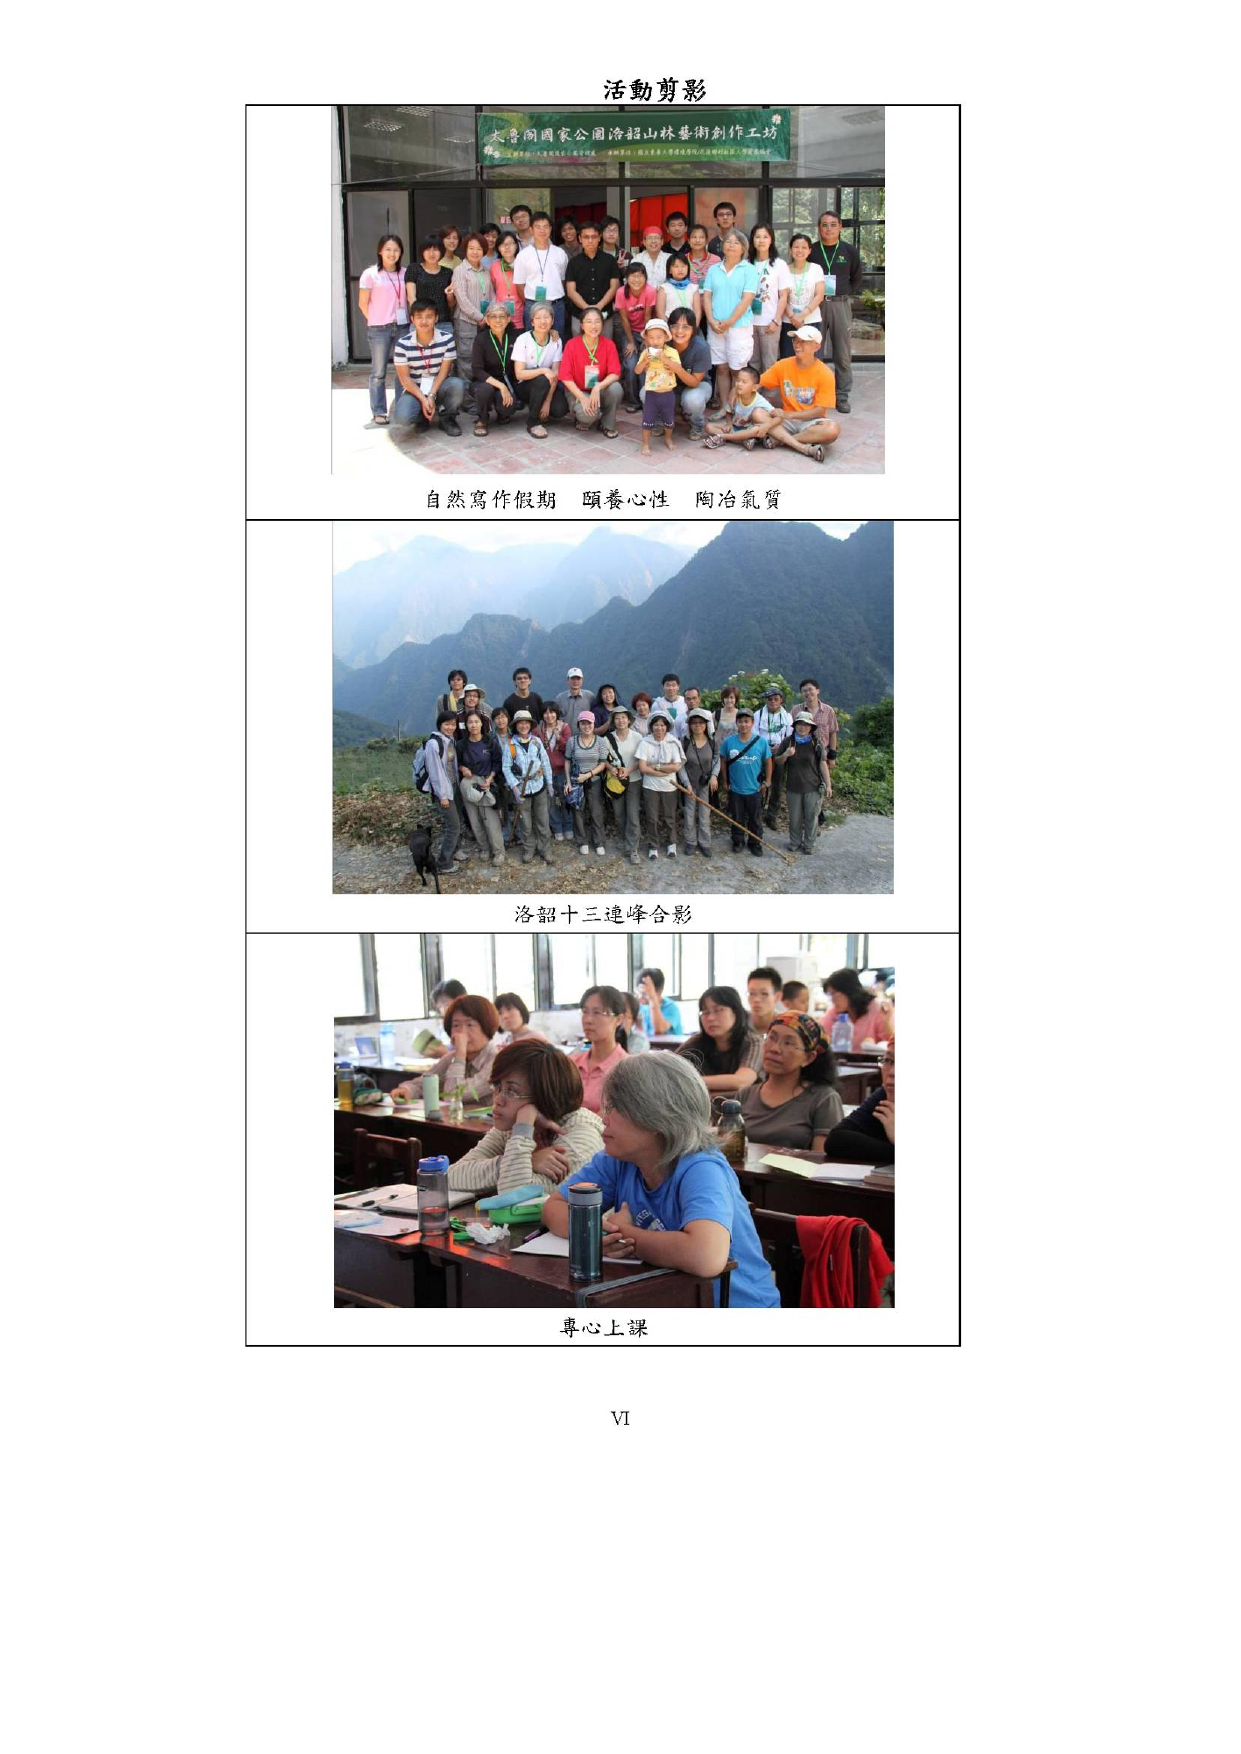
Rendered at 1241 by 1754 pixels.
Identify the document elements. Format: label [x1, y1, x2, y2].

picture [59, 70, 1181, 1522]
